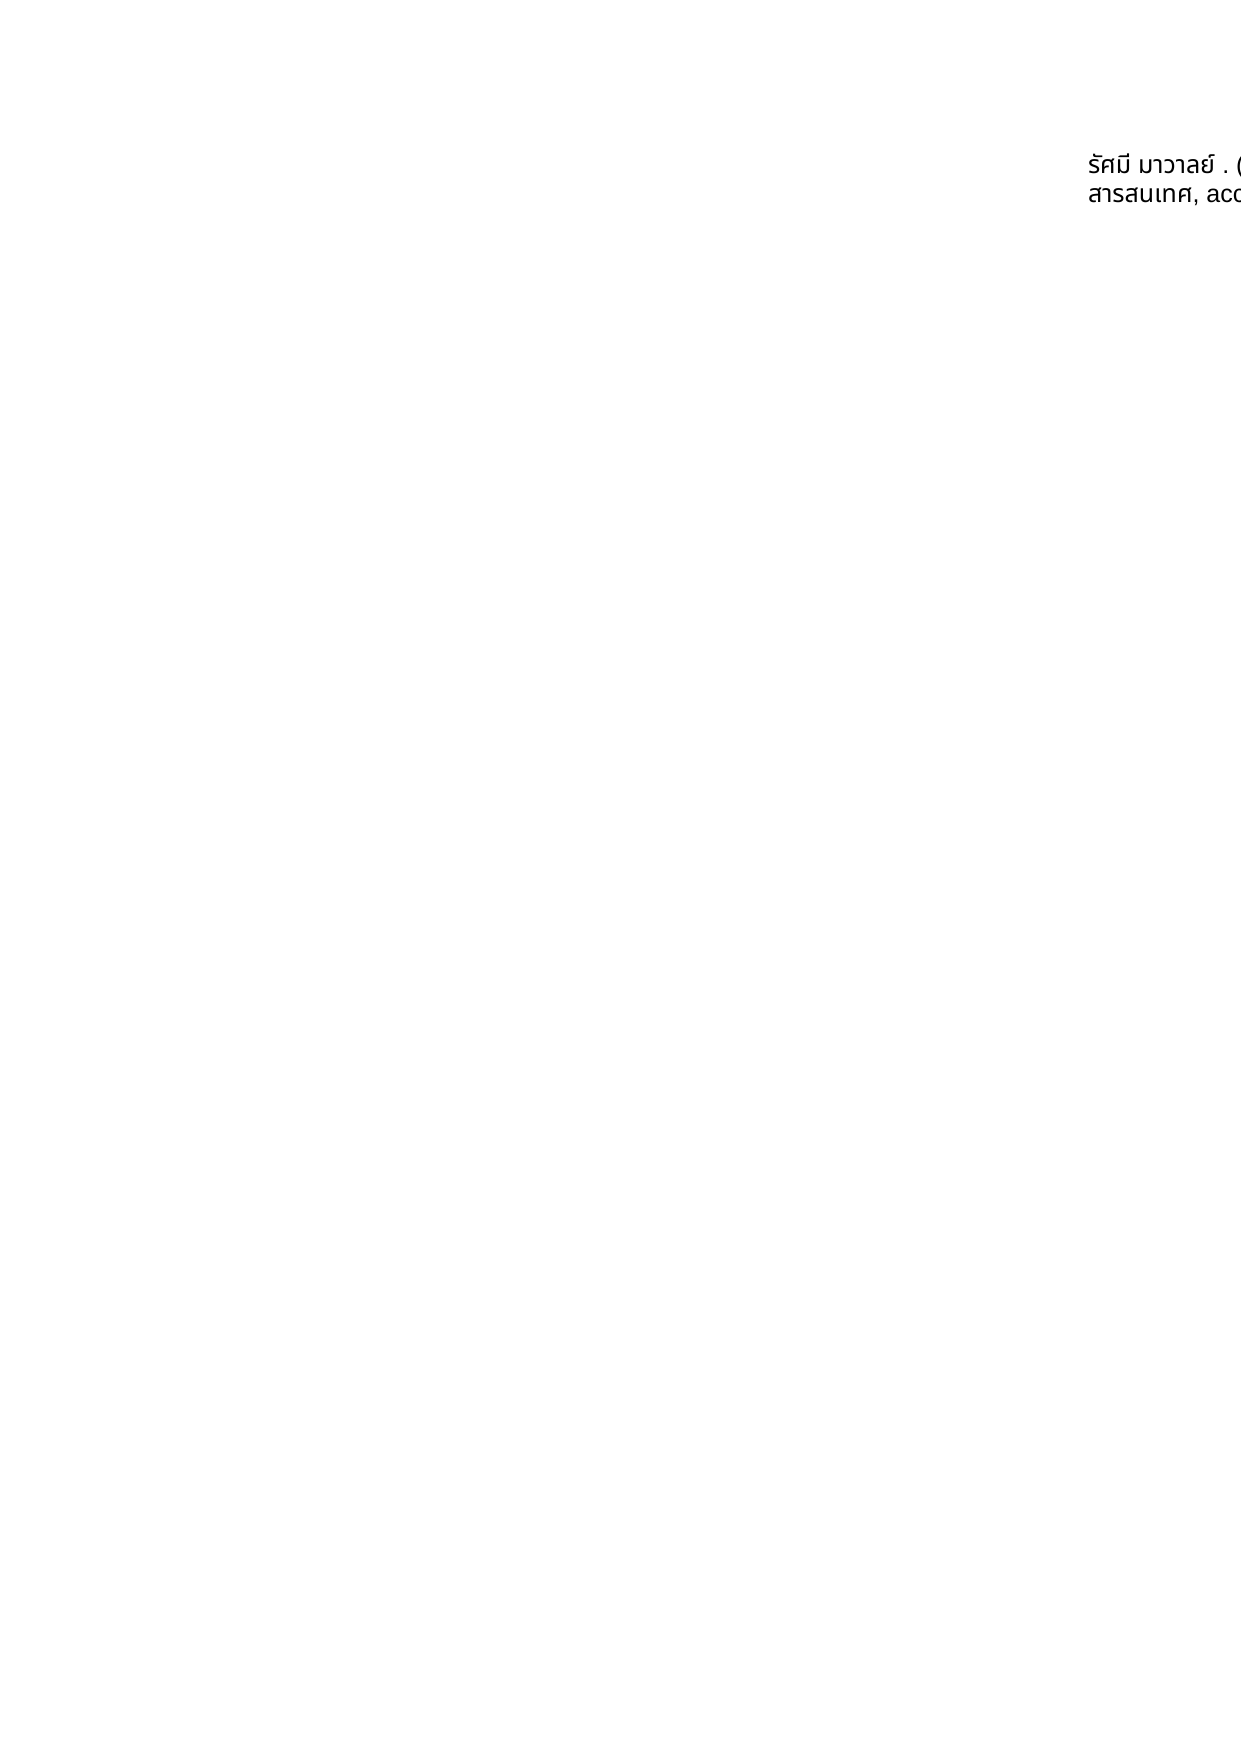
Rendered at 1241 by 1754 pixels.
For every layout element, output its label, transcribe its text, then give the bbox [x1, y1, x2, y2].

text รัศมี มาวาลย์ . (2548). ปัญหาและความต้องการของผู้ประสบธรณีพิบัติภัยจากคลื่นยักษ์ "สึนามี": กรณีศึกษา: ผู้ประสบธรณีพิบัติภัยจากคลื่นยักย์ "สึนามิ" ในหมู่บ้านบางขยะ ตำบลคึกคัก อำเภอตะกั่วป่า จังหวัดพังงา. มหาวิทยาลัยราชภัฏบ้านสมเด็จเจ้าพระยา . สำนักวิทยบริการและเทคโนโลยีสารสนเทศ, คลังข้อมูลดิจิทัล สำนักวิทยบริการและเทคโนโลยีสารสนเทศ, accessed January 14, 2026, http://202.29.54.157/s/library/item/977 [1088, 150, 1240, 207]
